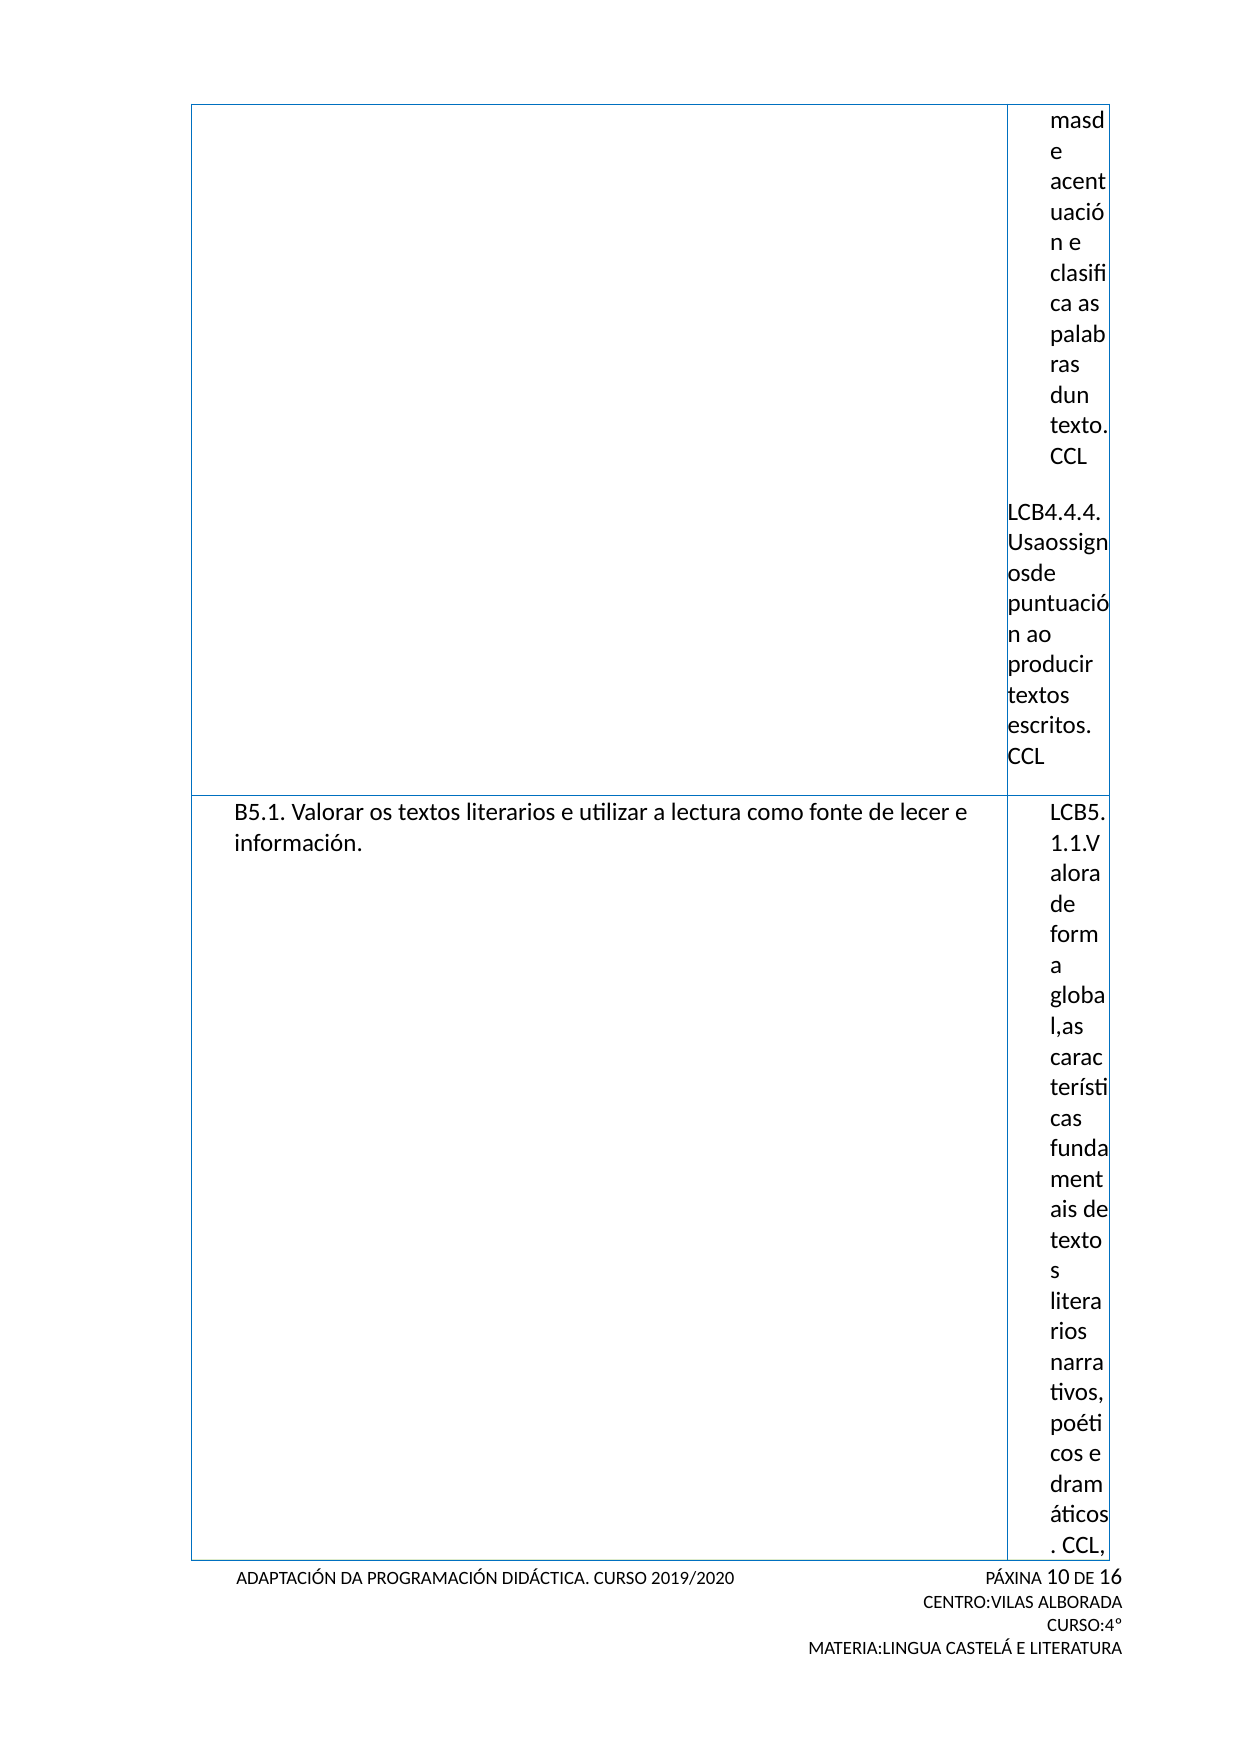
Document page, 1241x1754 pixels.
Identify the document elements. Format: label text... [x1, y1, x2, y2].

table_cell masde acentuación e clasifica as palabras dun texto. CCL LCB4.4.4.Usaossignosde puntuación ao producir textos escritos. CCL [1008, 105, 1109, 795]
table_cell [192, 105, 1007, 795]
table_cell B5.1. Valorar os textos literarios e utilizar a lectura como fonte de lecer e información. [192, 796, 1007, 1559]
table_cell LCB5.1.1.Valora de forma global,as características fundamentais de textos literarios narrativos, poéticos e dramáticos. CCL, [1008, 796, 1109, 1559]
